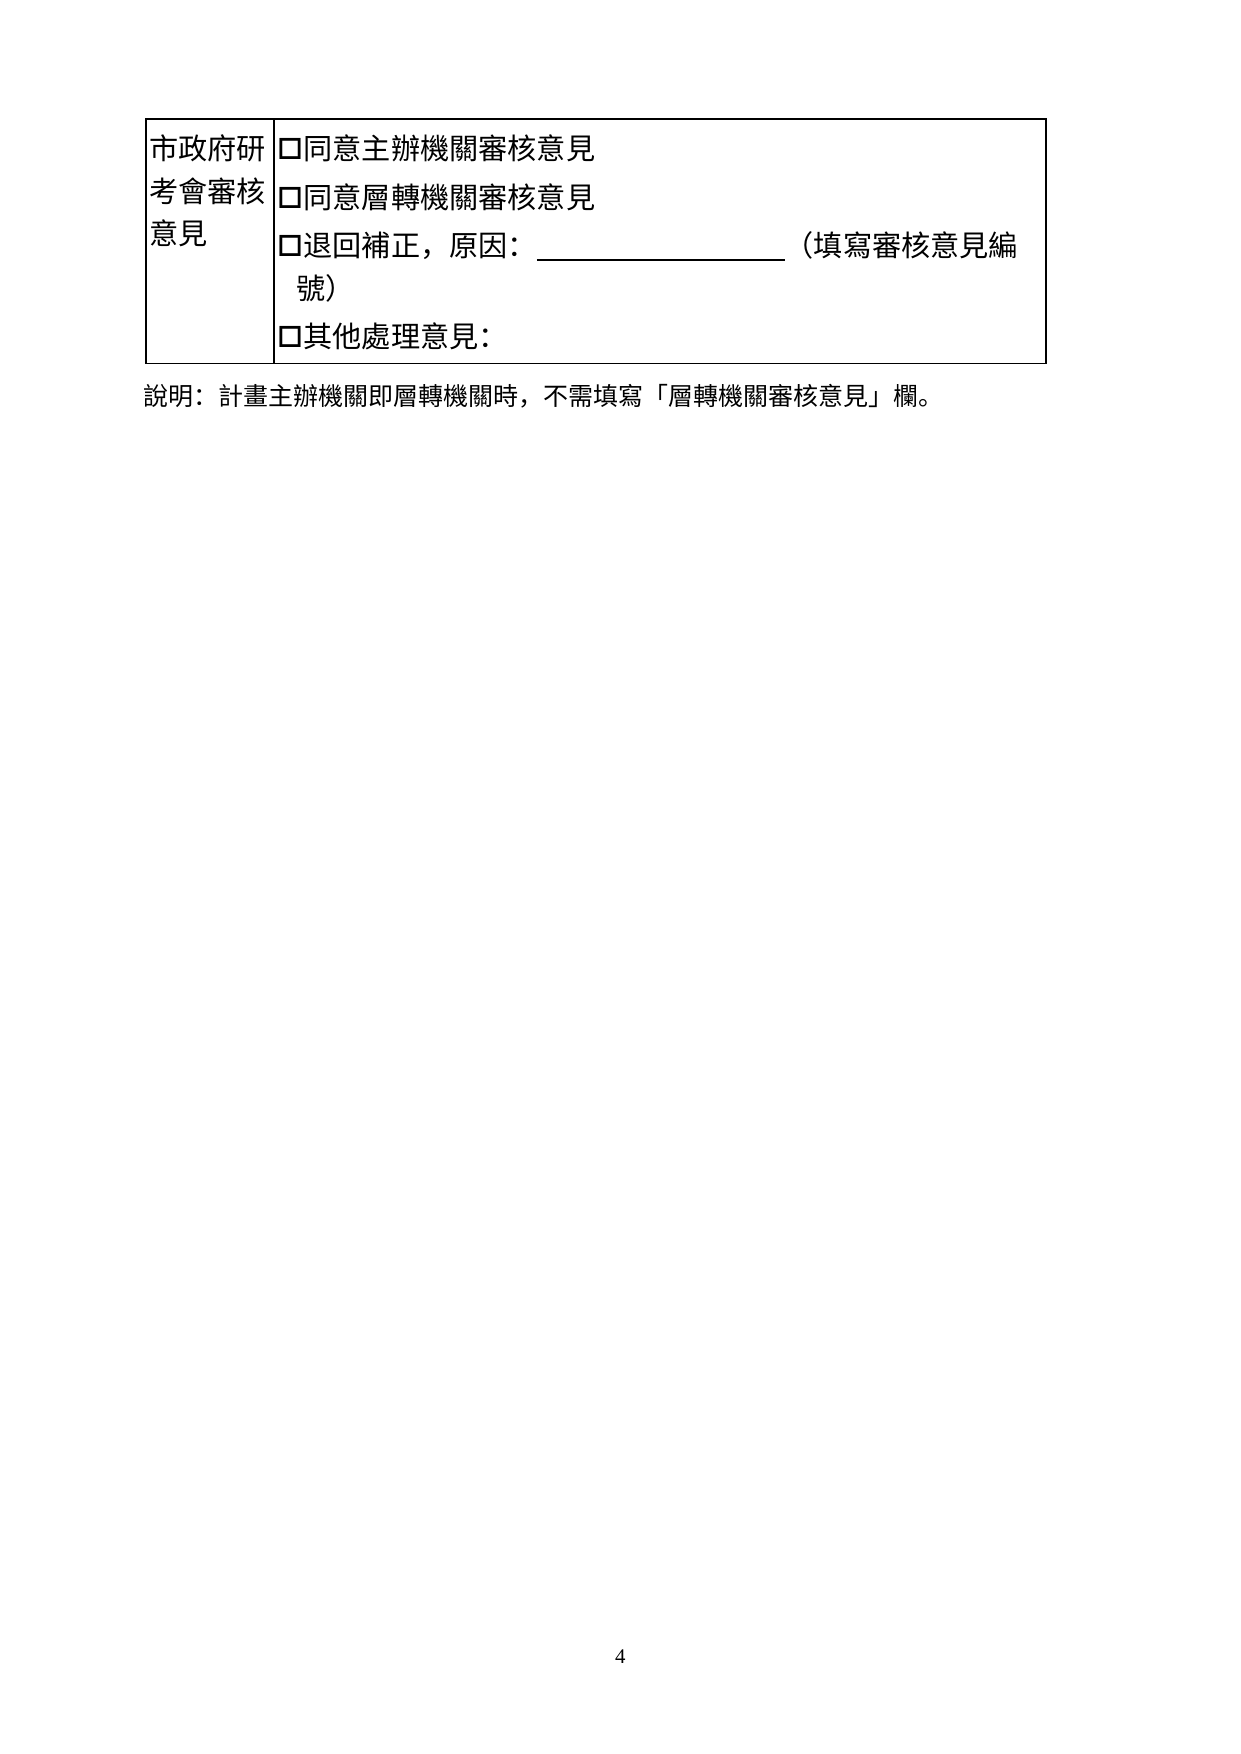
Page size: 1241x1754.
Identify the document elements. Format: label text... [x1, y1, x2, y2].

table_cell 市政府研考會審核意見 [147, 120, 273, 362]
text 說明：計畫主辦機關即層轉機關時，不需填寫「層轉機關審核意見」欄。 [143, 376, 1122, 413]
table_cell 同意主辦機關審核意見 同意層轉機關審核意見 退回補正，原因： （填寫審核意見編號） 其他處理意見： [275, 120, 1045, 362]
